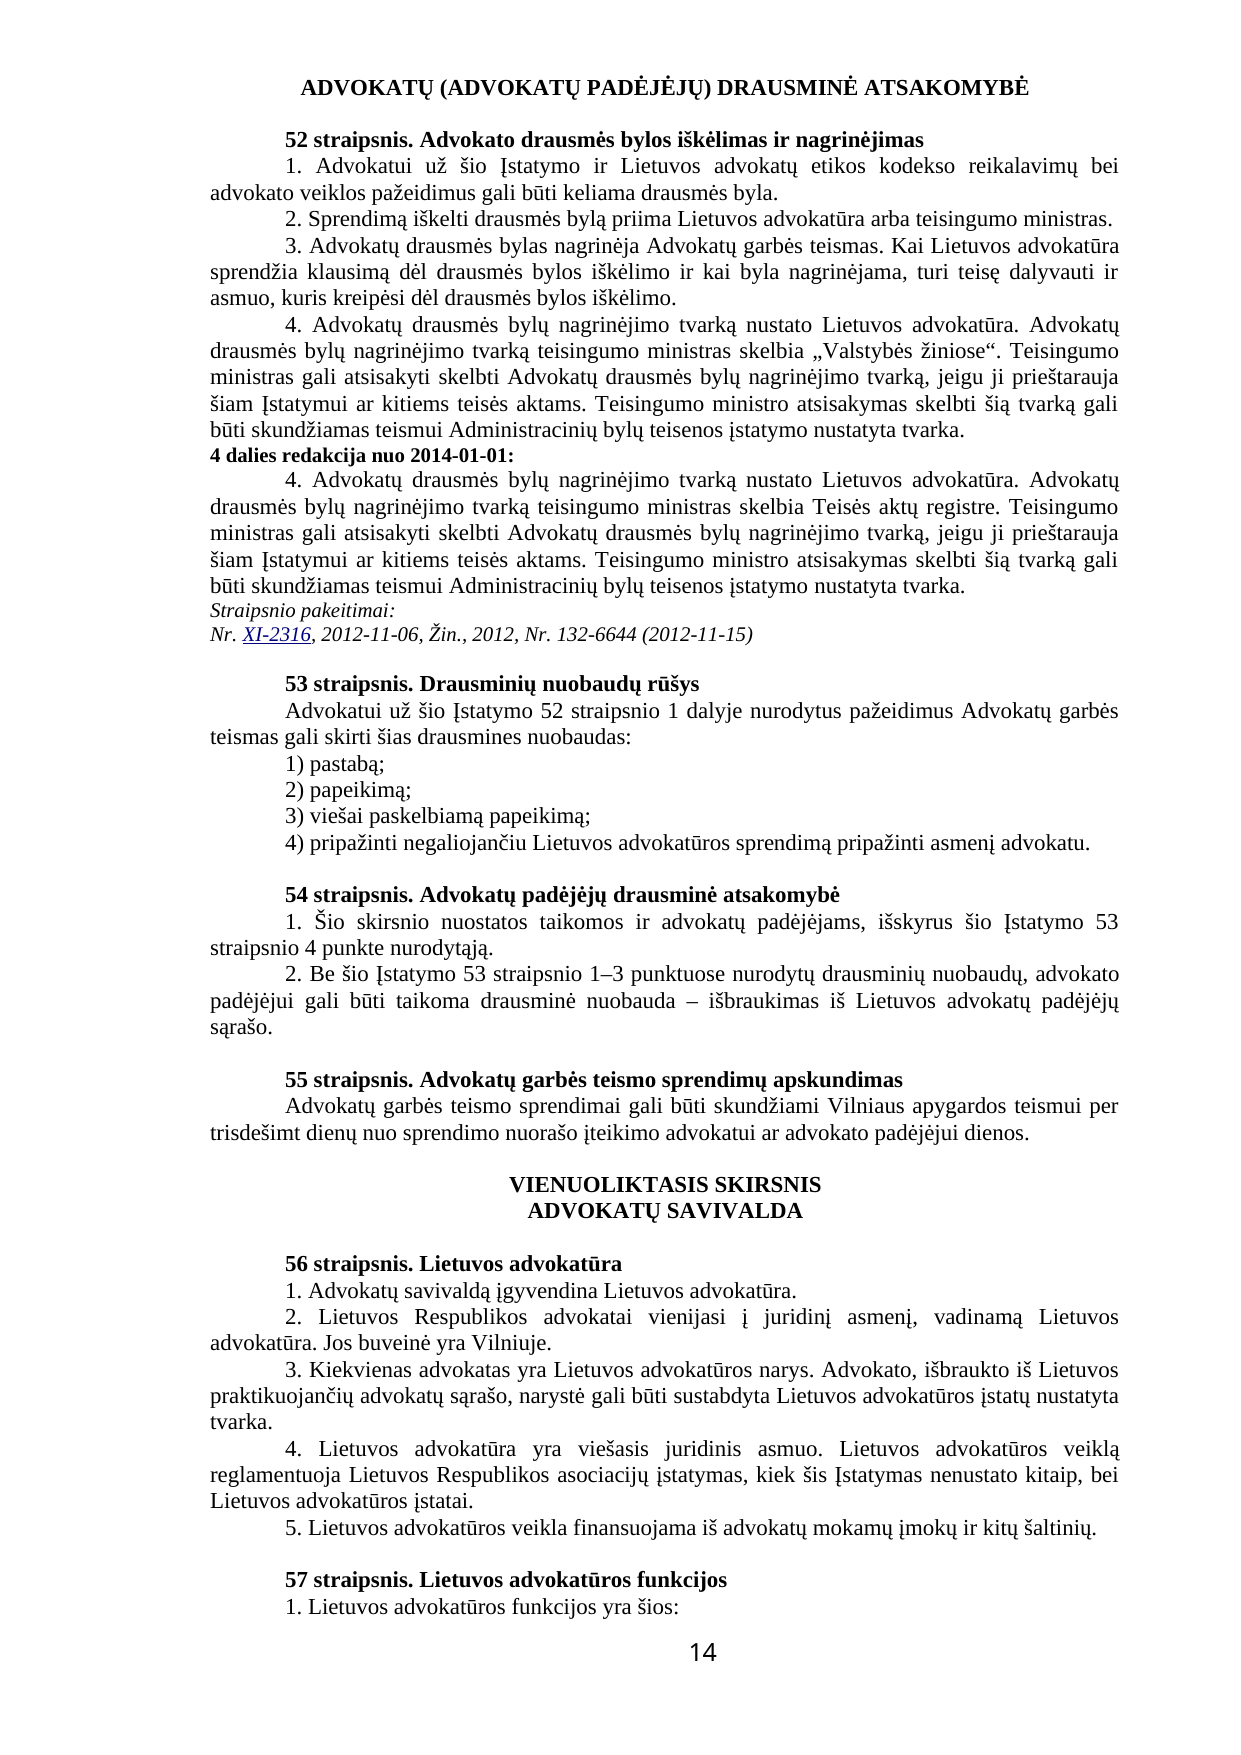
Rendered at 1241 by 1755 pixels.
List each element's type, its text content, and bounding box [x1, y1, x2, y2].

text Advokatui už šio Įstatymo 52 straipsnio 1 dalyje nurodytus pažeidimus Advokatų garbės teismas gali skirti šias drausmines nuobaudas: [210, 697, 1120, 749]
text 5. Lietuvos advokatūros veikla finansuojama iš advokatų mokamų įmokų ir kitų šaltinių. [210, 1514, 1120, 1540]
text ADVOKATŲ SAVIVALDA [210, 1198, 1120, 1224]
text 3. Kiekvienas advokatas yra Lietuvos advokatūros narys. Advokato, išbraukto iš Lietuvos praktikuojančių advokatų sąrašo, narystė gali būti sustabdyta Lietuvos advokatūros įstatų nustatyta tvarka. [210, 1356, 1120, 1435]
text Advokatų garbės teismo sprendimai gali būti skundžiami Vilniaus apygardos teismui per trisdešimt dienų nuo sprendimo nuorašo įteikimo advokatui ar advokato padėjėjui dienos. [210, 1092, 1120, 1145]
text 55 straipsnis. Advokatų garbės teismo sprendimų apskundimas [210, 1066, 1120, 1092]
text 56 straipsnis. Lietuvos advokatūra [210, 1250, 1120, 1277]
text 1. Šio skirsnio nuostatos taikomos ir advokatų padėjėjams, išskyrus šio Įstatymo 53 straipsnio 4 punkte nurodytąją. [210, 908, 1120, 960]
text 4 dalies redakcija nuo 2014-01-01: [210, 442, 1120, 467]
text 3) viešai paskelbiamą papeikimą; [210, 802, 1120, 829]
text 54 straipsnis. Advokatų padėjėjų drausminė atsakomybė [210, 881, 1120, 908]
subtitle ADVOKATŲ (ADVOKATŲ PADĖJĖJŲ) DRAUSMINĖ ATSAKOMYBĖ [210, 73, 1120, 100]
text 57 straipsnis. Lietuvos advokatūros funkcijos [210, 1567, 1120, 1593]
text 4) pripažinti negaliojančiu Lietuvos advokatūros sprendimą pripažinti asmenį advokatu. [210, 829, 1120, 855]
text 52 straipsnis. Advokato drausmės bylos iškėlimas ir nagrinėjimas [210, 126, 1120, 153]
subtitle VIENUOLIKTASIS SKIRSNIS [210, 1171, 1120, 1198]
text 2) papeikimą; [210, 776, 1120, 802]
text 2. Be šio Įstatymo 53 straipsnio 1–3 punktuose nurodytų drausminių nuobaudų, advokato padėjėjui gali būti taikoma drausminė nuobauda – išbraukimas iš Lietuvos advokatų padėjėjų sąrašo. [210, 960, 1120, 1039]
text 1. Advokatų savivaldą įgyvendina Lietuvos advokatūra. [210, 1277, 1120, 1303]
text 1) pastabą; [210, 749, 1120, 776]
text 4. Advokatų drausmės bylų nagrinėjimo tvarką nustato Lietuvos advokatūra. Advokatų drausmės bylų nagrinėjimo tvarką teisingumo ministras skelbia Teisės aktų registre. Teisingumo ministras gali atsisakyti skelbti Advokatų drausmės bylų nagrinėjimo tvarką, jeigu ji prieštarauja šiam Įstatymui ar kitiems teisės aktams. Teisingumo ministro atsisakymas skelbti šią tvarką gali būti skundžiamas teismui Administracinių bylų teisenos įstatymo nustatyta tvarka. [210, 467, 1120, 598]
text Straipsnio pakeitimai: [210, 598, 1120, 622]
text 1. Advokatui už šio Įstatymo ir Lietuvos advokatų etikos kodekso reikalavimų bei advokato veiklos pažeidimus gali būti keliama drausmės byla. [210, 153, 1120, 205]
text Nr. XI-2316, 2012-11-06, Žin., 2012, Nr. 132-6644 (2012-11-15) [210, 622, 1120, 646]
text 4. Lietuvos advokatūra yra viešasis juridinis asmuo. Lietuvos advokatūros veiklą reglamentuoja Lietuvos Respublikos asociacijų įstatymas, kiek šis Įstatymas nenustato kitaip, bei Lietuvos advokatūros įstatai. [210, 1435, 1120, 1514]
text 4. Advokatų drausmės bylų nagrinėjimo tvarką nustato Lietuvos advokatūra. Advokatų drausmės bylų nagrinėjimo tvarką teisingumo ministras skelbia „Valstybės žiniose“. Teisingumo ministras gali atsisakyti skelbti Advokatų drausmės bylų nagrinėjimo tvarką, jeigu ji prieštarauja šiam Įstatymui ar kitiems teisės aktams. Teisingumo ministro atsisakymas skelbti šią tvarką gali būti skundžiamas teismui Administracinių bylų teisenos įstatymo nustatyta tvarka. [210, 311, 1120, 442]
text 2. Sprendimą iškelti drausmės bylą priima Lietuvos advokatūra arba teisingumo ministras. [210, 205, 1120, 232]
text 2. Lietuvos Respublikos advokatai vienijasi į juridinį asmenį, vadinamą Lietuvos advokatūra. Jos buveinė yra Vilniuje. [210, 1303, 1120, 1356]
text 53 straipsnis. Drausminių nuobaudų rūšys [210, 671, 1120, 697]
text 3. Advokatų drausmės bylas nagrinėja Advokatų garbės teismas. Kai Lietuvos advokatūra sprendžia klausimą dėl drausmės bylos iškėlimo ir kai byla nagrinėjama, turi teisę dalyvauti ir asmuo, kuris kreipėsi dėl drausmės bylos iškėlimo. [210, 232, 1120, 311]
text 1. Lietuvos advokatūros funkcijos yra šios: [210, 1593, 1120, 1619]
